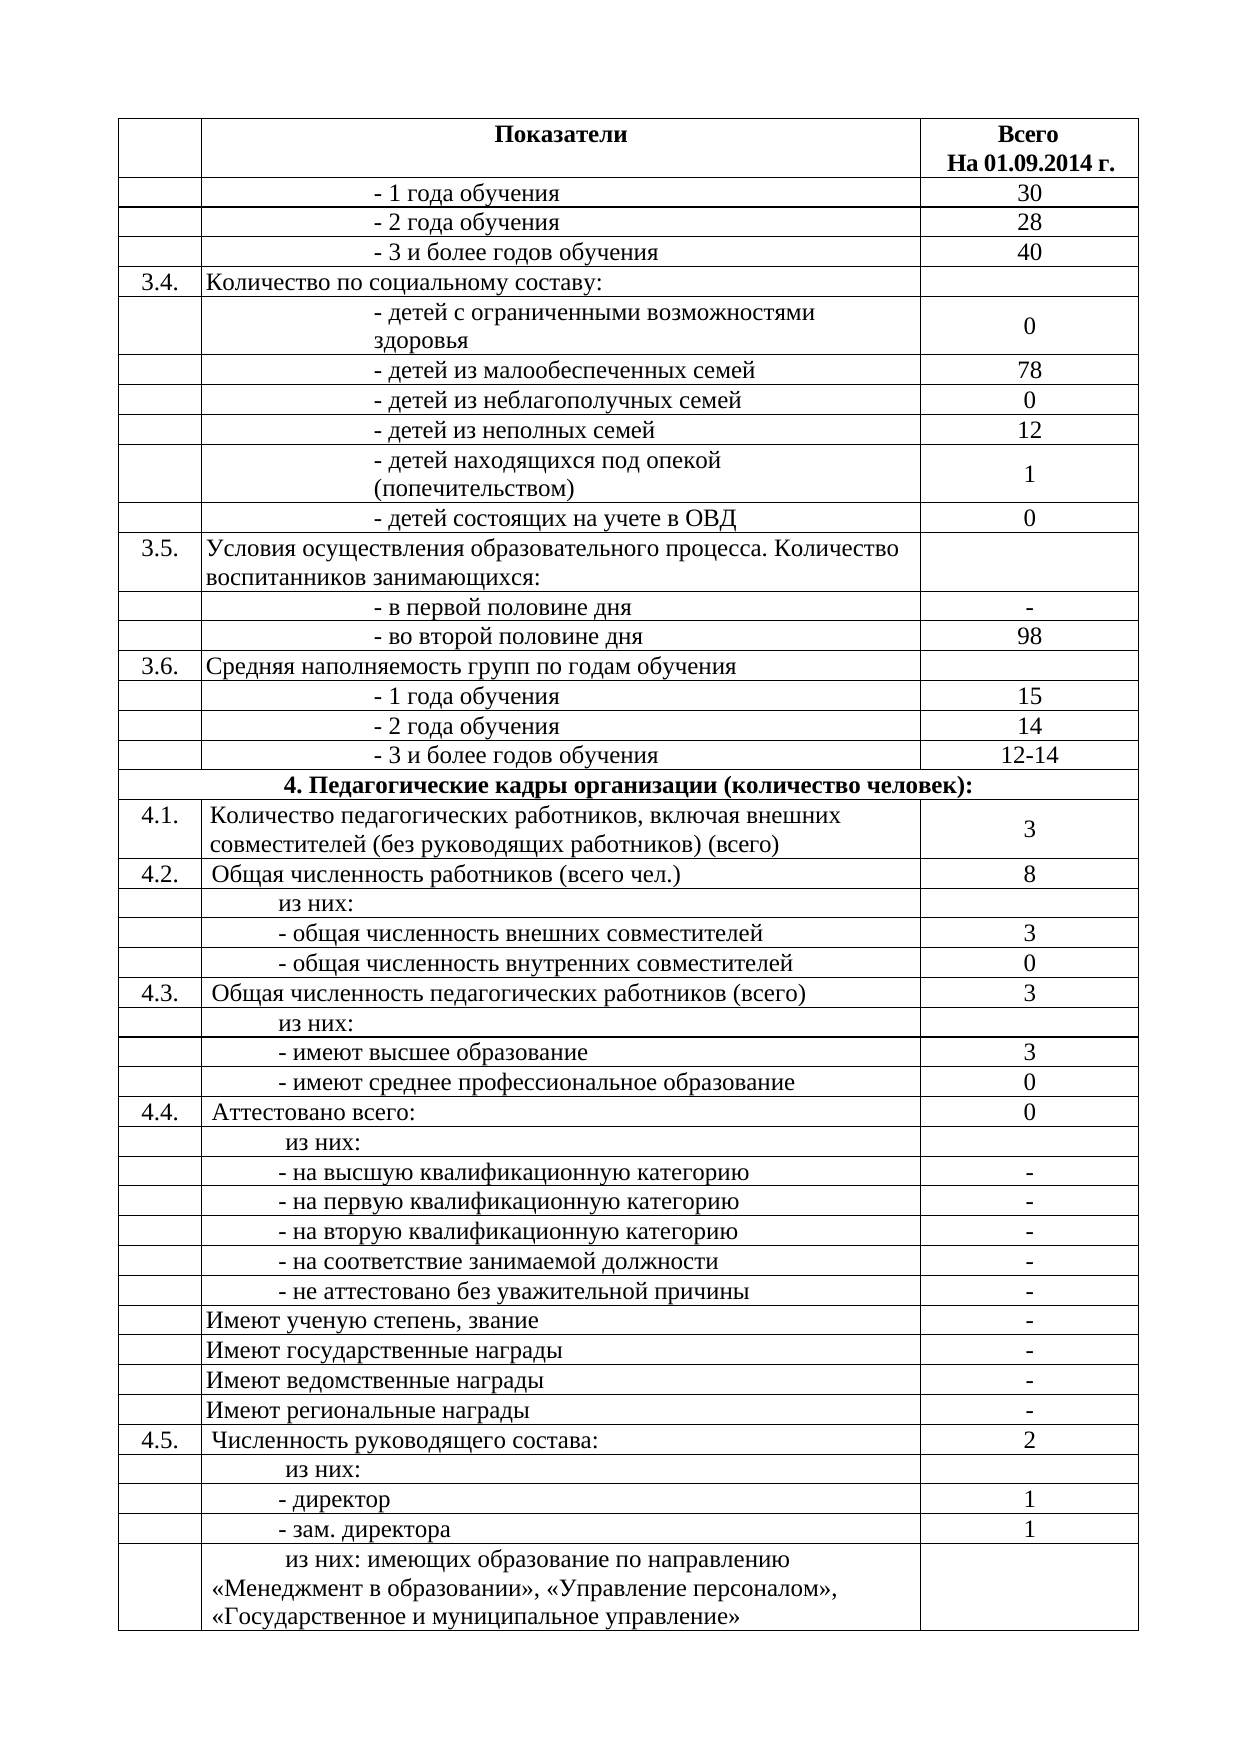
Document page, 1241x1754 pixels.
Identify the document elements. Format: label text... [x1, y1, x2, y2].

table_cell [197, 1484, 201, 1513]
table_cell [197, 681, 201, 710]
table_cell [197, 948, 201, 977]
table_cell [197, 178, 201, 206]
table_cell 3 [1134, 1038, 1138, 1066]
table_cell 2 [1134, 1425, 1138, 1453]
table_cell 14 [1134, 711, 1138, 739]
table_cell [119, 445, 201, 502]
table_cell - [1134, 1335, 1138, 1364]
table_cell [197, 741, 201, 769]
table_cell [197, 1455, 201, 1483]
table_cell 1 [1134, 1484, 1138, 1513]
table_cell [197, 1038, 201, 1066]
table_cell 3 [1134, 978, 1138, 1007]
table_cell [197, 1395, 201, 1424]
table_cell - 2 года обучения [202, 208, 374, 236]
table_cell [197, 503, 201, 532]
table_cell [197, 918, 201, 947]
table_cell 4.1. [119, 800, 201, 858]
table_cell - [1134, 592, 1138, 620]
table_cell 0 [1134, 1097, 1138, 1126]
table_cell - 3 и более годов обучения [202, 741, 374, 769]
table_cell [197, 1514, 201, 1543]
table_cell - на высшую квалификационную категорию [202, 1157, 278, 1185]
table_cell [921, 1544, 1138, 1630]
table_cell - 3 и более годов обучения [202, 237, 374, 266]
table_cell [921, 533, 1138, 591]
table_cell - во второй половине дня [202, 621, 374, 650]
table_cell 0 [921, 297, 1138, 354]
table_cell [197, 1127, 201, 1156]
table_cell - [1134, 1186, 1138, 1215]
table_cell [197, 1365, 201, 1394]
table_cell 12 [1134, 415, 1138, 444]
table_cell из них: [202, 1455, 211, 1483]
table_cell [197, 415, 201, 444]
table_cell - на соответствие занимаемой должности [202, 1246, 278, 1275]
table_cell [1134, 1008, 1138, 1036]
table_cell [1134, 651, 1138, 680]
table_cell - 1 года обучения [202, 681, 374, 710]
table_cell - зам. директора [202, 1514, 278, 1543]
table_cell [1134, 1455, 1138, 1483]
table_cell - детей из неполных семей [202, 415, 374, 444]
table_cell 4.3. [197, 978, 201, 1007]
table_cell [197, 1008, 201, 1036]
table_cell - [1134, 1276, 1138, 1304]
table_cell - [1134, 1216, 1138, 1245]
table_cell 78 [1134, 355, 1138, 384]
table_cell - не аттестовано без уважительной причины [202, 1276, 278, 1304]
table_cell 0 [1134, 1067, 1138, 1096]
table_cell - детей состоящих на учете в ОВД [202, 503, 374, 532]
table_cell [197, 1216, 201, 1245]
table_cell 4.2. [197, 859, 201, 887]
table_cell - имеют среднее профессиональное образование [202, 1067, 278, 1096]
table_cell 30 [1134, 178, 1138, 206]
table_cell из них: [202, 889, 278, 917]
table_cell 28 [1134, 208, 1138, 236]
table_cell Количество педагогических работников, включая внешних совместителей (без руководящих работников) (всего) [873, 800, 920, 858]
table_cell [197, 592, 201, 620]
table_cell - на вторую квалификационную категорию [202, 1216, 278, 1245]
table_cell 3.5. [119, 533, 201, 591]
table_cell 3 [921, 800, 1138, 858]
table_cell 3.6. [197, 651, 201, 680]
table_cell 0 [1134, 503, 1138, 532]
table_cell - [1134, 1246, 1138, 1275]
table_cell [1134, 267, 1138, 296]
table_cell [197, 1186, 201, 1215]
table_cell [1134, 1127, 1138, 1156]
table_cell [197, 889, 201, 917]
table_cell [119, 297, 201, 354]
table_cell - детей находящихся под опекой (попечительством) [202, 445, 374, 502]
table_cell - общая численность внешних совместителей [202, 918, 278, 947]
table_cell из них: [202, 1008, 278, 1036]
table_cell [197, 208, 201, 236]
table_cell 3.4. [197, 267, 201, 296]
table_cell из них: [202, 1127, 211, 1156]
table_cell - директор [202, 1484, 278, 1513]
table_cell [197, 1157, 201, 1185]
table_cell 1 [921, 445, 1138, 502]
table_cell [197, 237, 201, 266]
table_cell 4.5. [197, 1425, 201, 1453]
table_cell - [1134, 1395, 1138, 1424]
table_cell [197, 1067, 201, 1096]
table_cell - 1 года обучения [202, 178, 374, 206]
table_cell - [1134, 1157, 1138, 1185]
table_header [119, 119, 201, 177]
table_cell 3 [1134, 918, 1138, 947]
table_cell 40 [1134, 237, 1138, 266]
table_cell [1134, 889, 1138, 917]
table_cell [197, 1246, 201, 1275]
table_cell [197, 1306, 201, 1334]
table_cell - детей из малообеспеченных семей [202, 355, 374, 384]
table_cell [197, 385, 201, 414]
table_cell [197, 355, 201, 384]
table_cell [197, 621, 201, 650]
table_cell - в первой половине дня [202, 592, 374, 620]
table_cell 0 [1134, 948, 1138, 977]
table_cell - [1134, 1365, 1138, 1394]
table_header Показатели [202, 119, 920, 177]
table_cell 4.4. [197, 1097, 201, 1126]
table_cell - имеют высшее образование [202, 1038, 278, 1066]
table_cell 12-14 [1134, 741, 1138, 769]
table_cell [119, 1544, 201, 1630]
table_cell - [1134, 1306, 1138, 1334]
table_cell [197, 1335, 201, 1364]
table_cell - детей с ограниченными возможностями здоровья [202, 297, 374, 354]
table_cell - детей из неблагополучных семей [202, 385, 374, 414]
table_cell 8 [1134, 859, 1138, 887]
table_cell [197, 711, 201, 739]
table_cell - 2 года обучения [202, 711, 374, 739]
table_cell - общая численность внутренних совместителей [202, 948, 278, 977]
table_cell 98 [1134, 621, 1138, 650]
table_cell 0 [1134, 385, 1138, 414]
table_cell 1 [1134, 1514, 1138, 1543]
table_cell 15 [1134, 681, 1138, 710]
table_cell - на первую квалификационную категорию [202, 1186, 278, 1215]
table_cell [197, 1276, 201, 1304]
